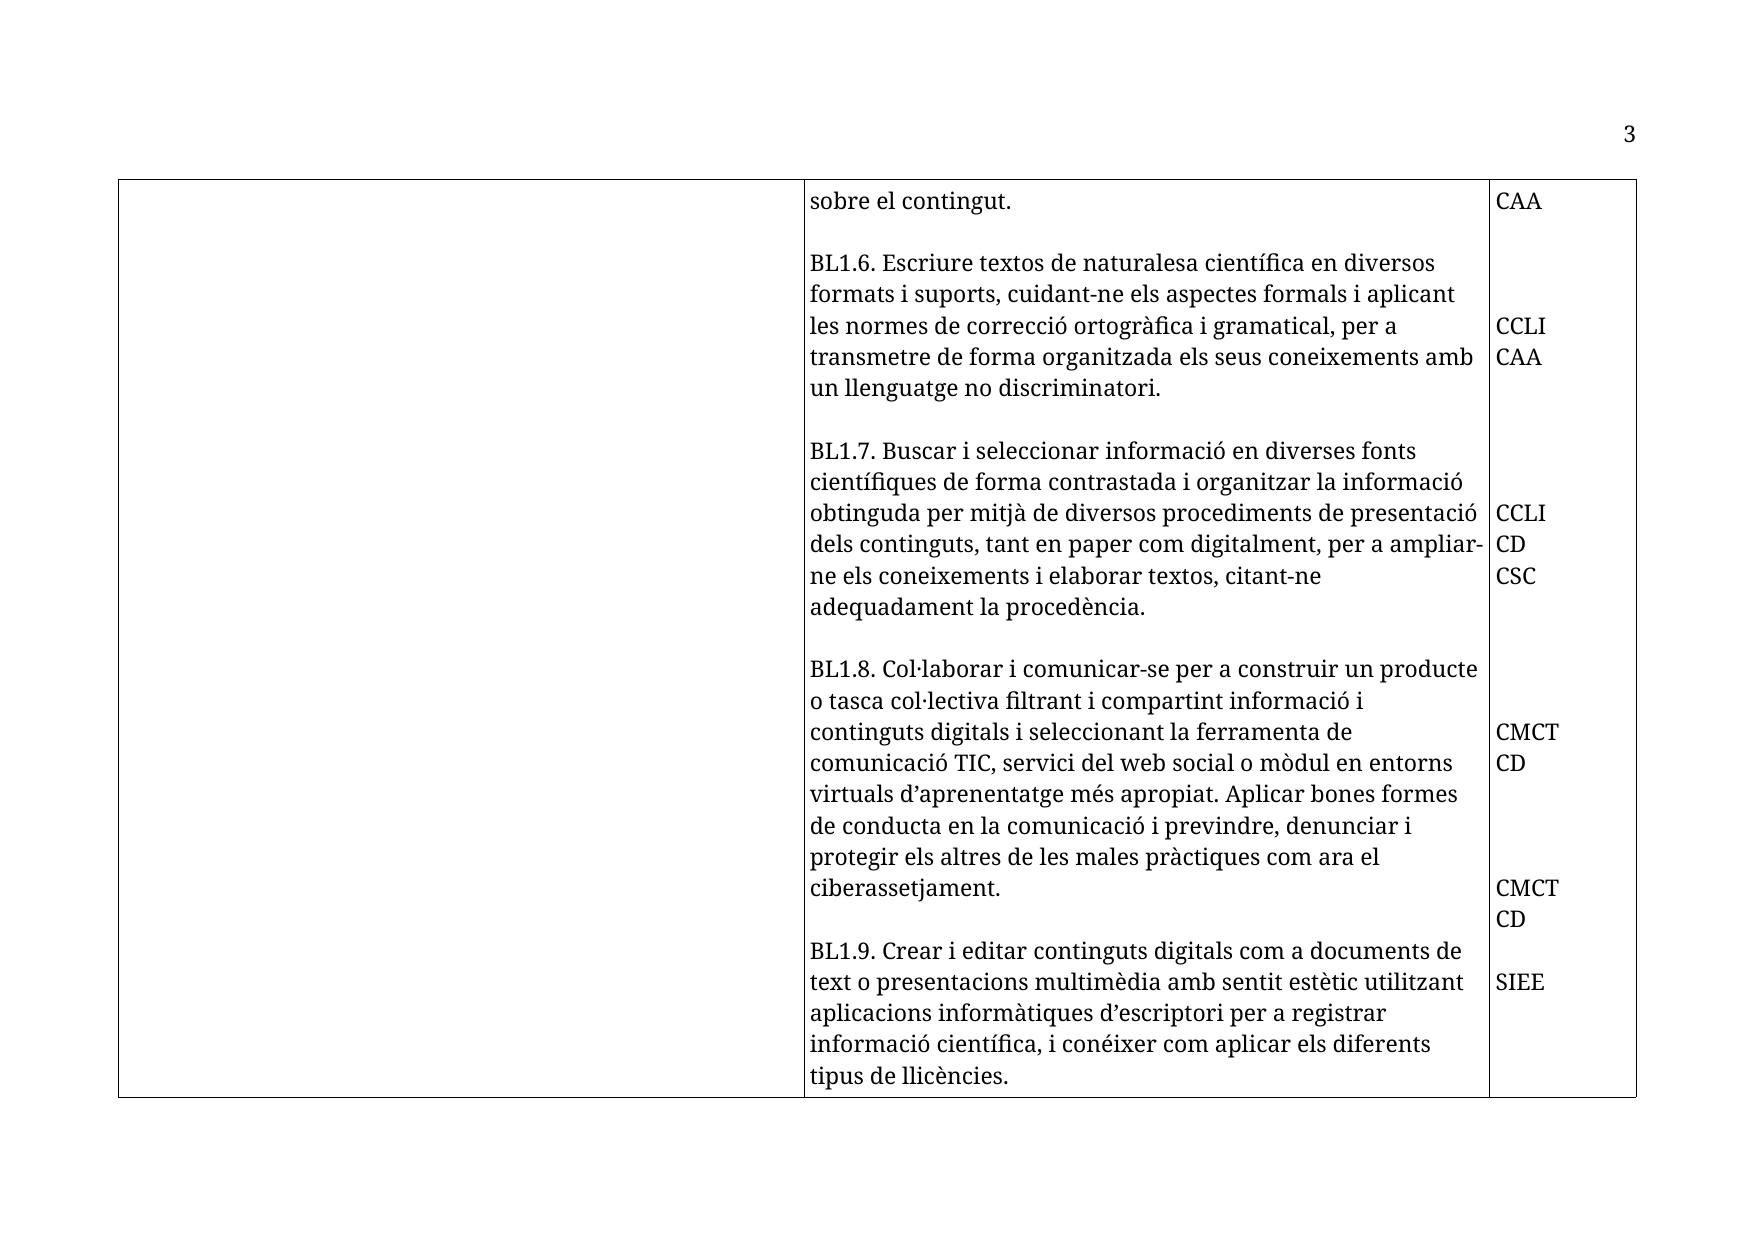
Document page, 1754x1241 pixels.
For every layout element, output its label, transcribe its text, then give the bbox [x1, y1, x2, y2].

table_cell CAA CCLI CAA CCLI CD CSC CMCT CD CMCT CD SIEE [1490, 180, 1636, 1097]
table_cell [119, 180, 804, 1097]
table_cell sobre el contingut. BL1.6. Escriure textos de naturalesa científica en diversos formats i suports, cuidant-ne els aspectes formals i aplicant les normes de correcció ortogràfica i gramatical, per a transmetre de forma organitzada els seus coneixements amb un llenguatge no discriminatori. BL1.7. Buscar i seleccionar informació en diverses fonts científiques de forma contrastada i organitzar la informació obtinguda per mitjà de diversos procediments de presentació dels continguts, tant en paper com digitalment, per a ampliar-ne els coneixements i elaborar textos, citant-ne adequadament la procedència. BL1.8. Col·laborar i comunicar-se per a construir un producte o tasca col·lectiva filtrant i compartint informació i continguts digitals i seleccionant la ferramenta de comunicació TIC, servici del web social o mòdul en entorns virtuals d’aprenentatge més apropiat. Aplicar bones formes de conducta en la comunicació i previndre, denunciar i protegir els altres de les males pràctiques com ara el ciberassetjament. BL1.9. Crear i editar continguts digitals com a documents de text o presentacions multimèdia amb sentit estètic utilitzant aplicacions informàtiques d’escriptori per a registrar informació científica, i conéixer com aplicar els diferents tipus de llicències. [805, 180, 1489, 1097]
